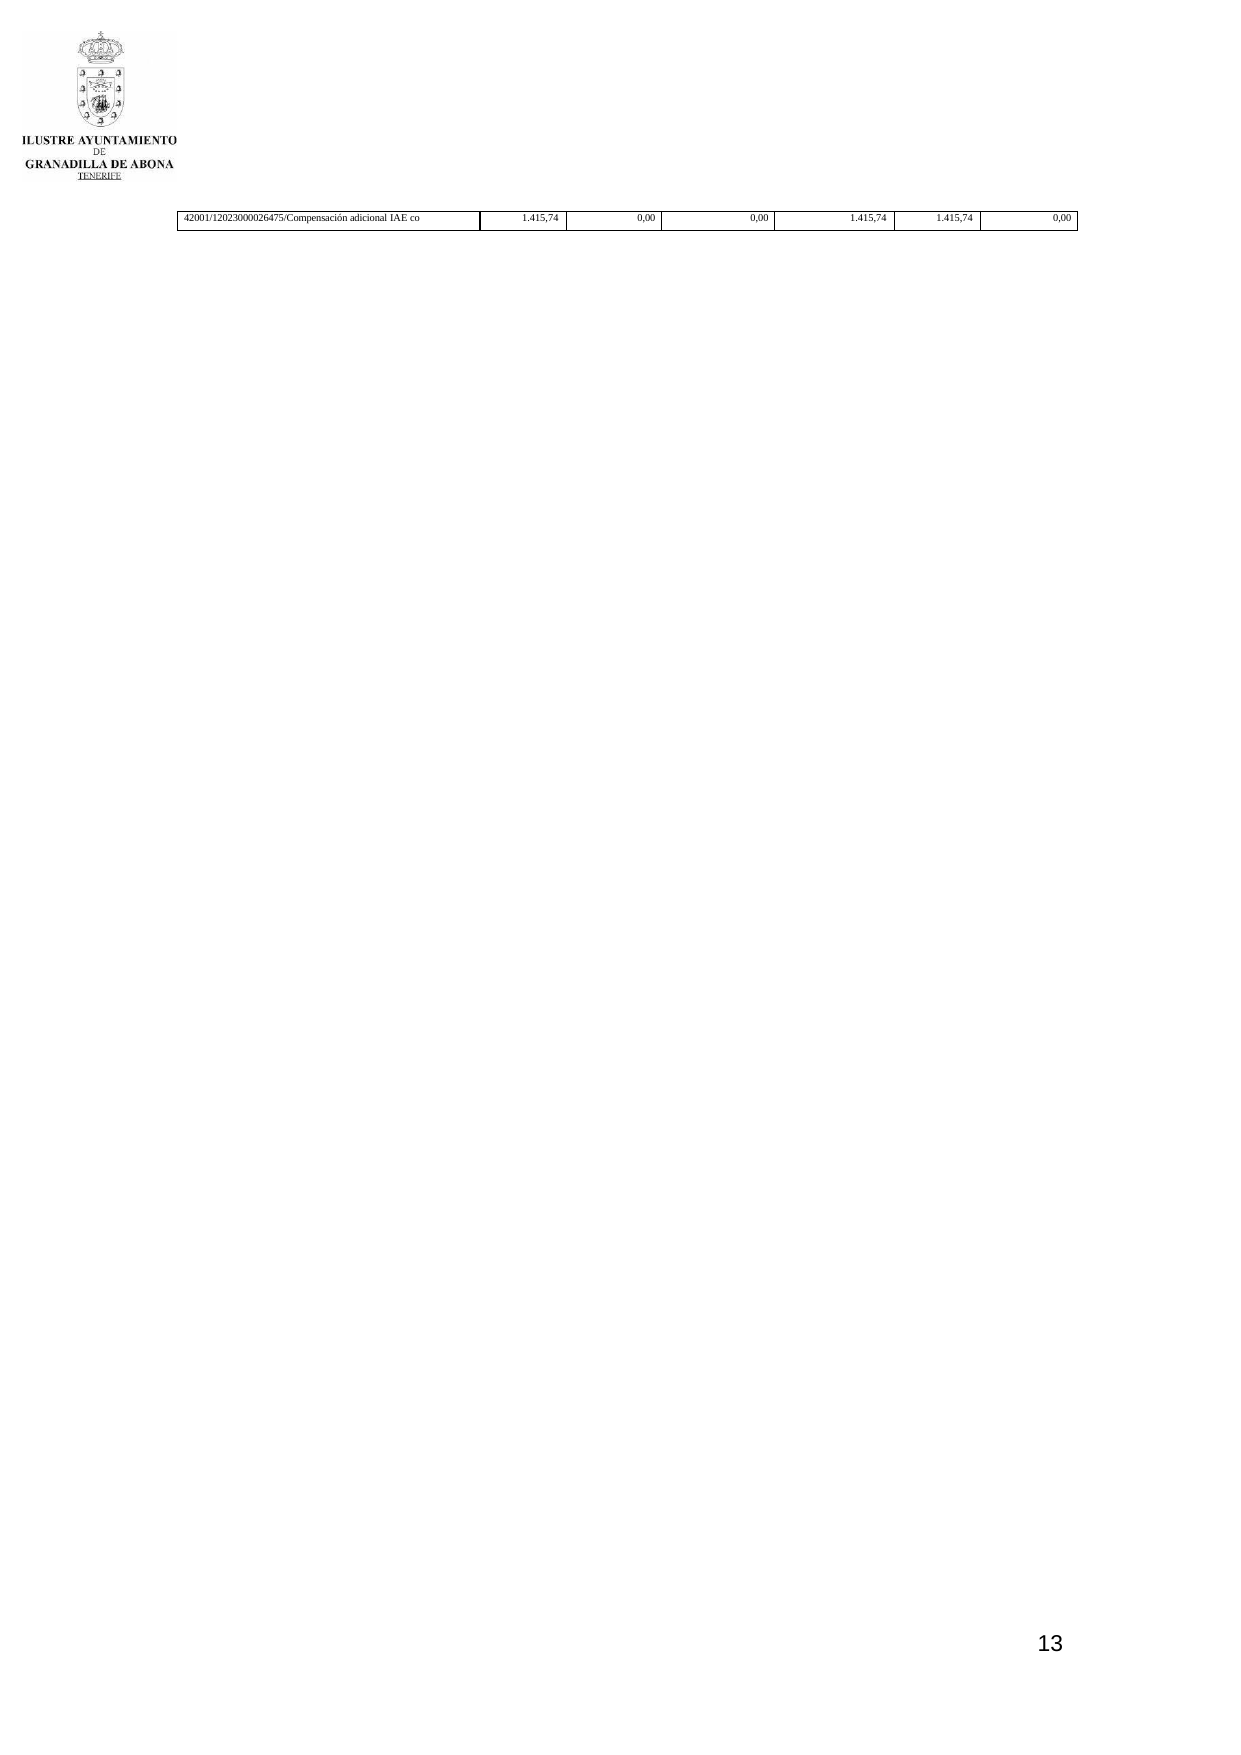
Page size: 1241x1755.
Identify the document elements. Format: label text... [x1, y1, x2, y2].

table_cell 42001/12023000026475/Compensación adicional IAE co [178, 212, 479, 229]
table_cell 0,00 [662, 212, 774, 229]
table_cell 1.415,74 [775, 212, 894, 229]
table_cell 1.415,74 [895, 212, 980, 229]
table_cell 1.415,74 [481, 212, 566, 229]
table_cell 0,00 [567, 212, 661, 229]
table_cell 0,00 [981, 212, 1077, 229]
